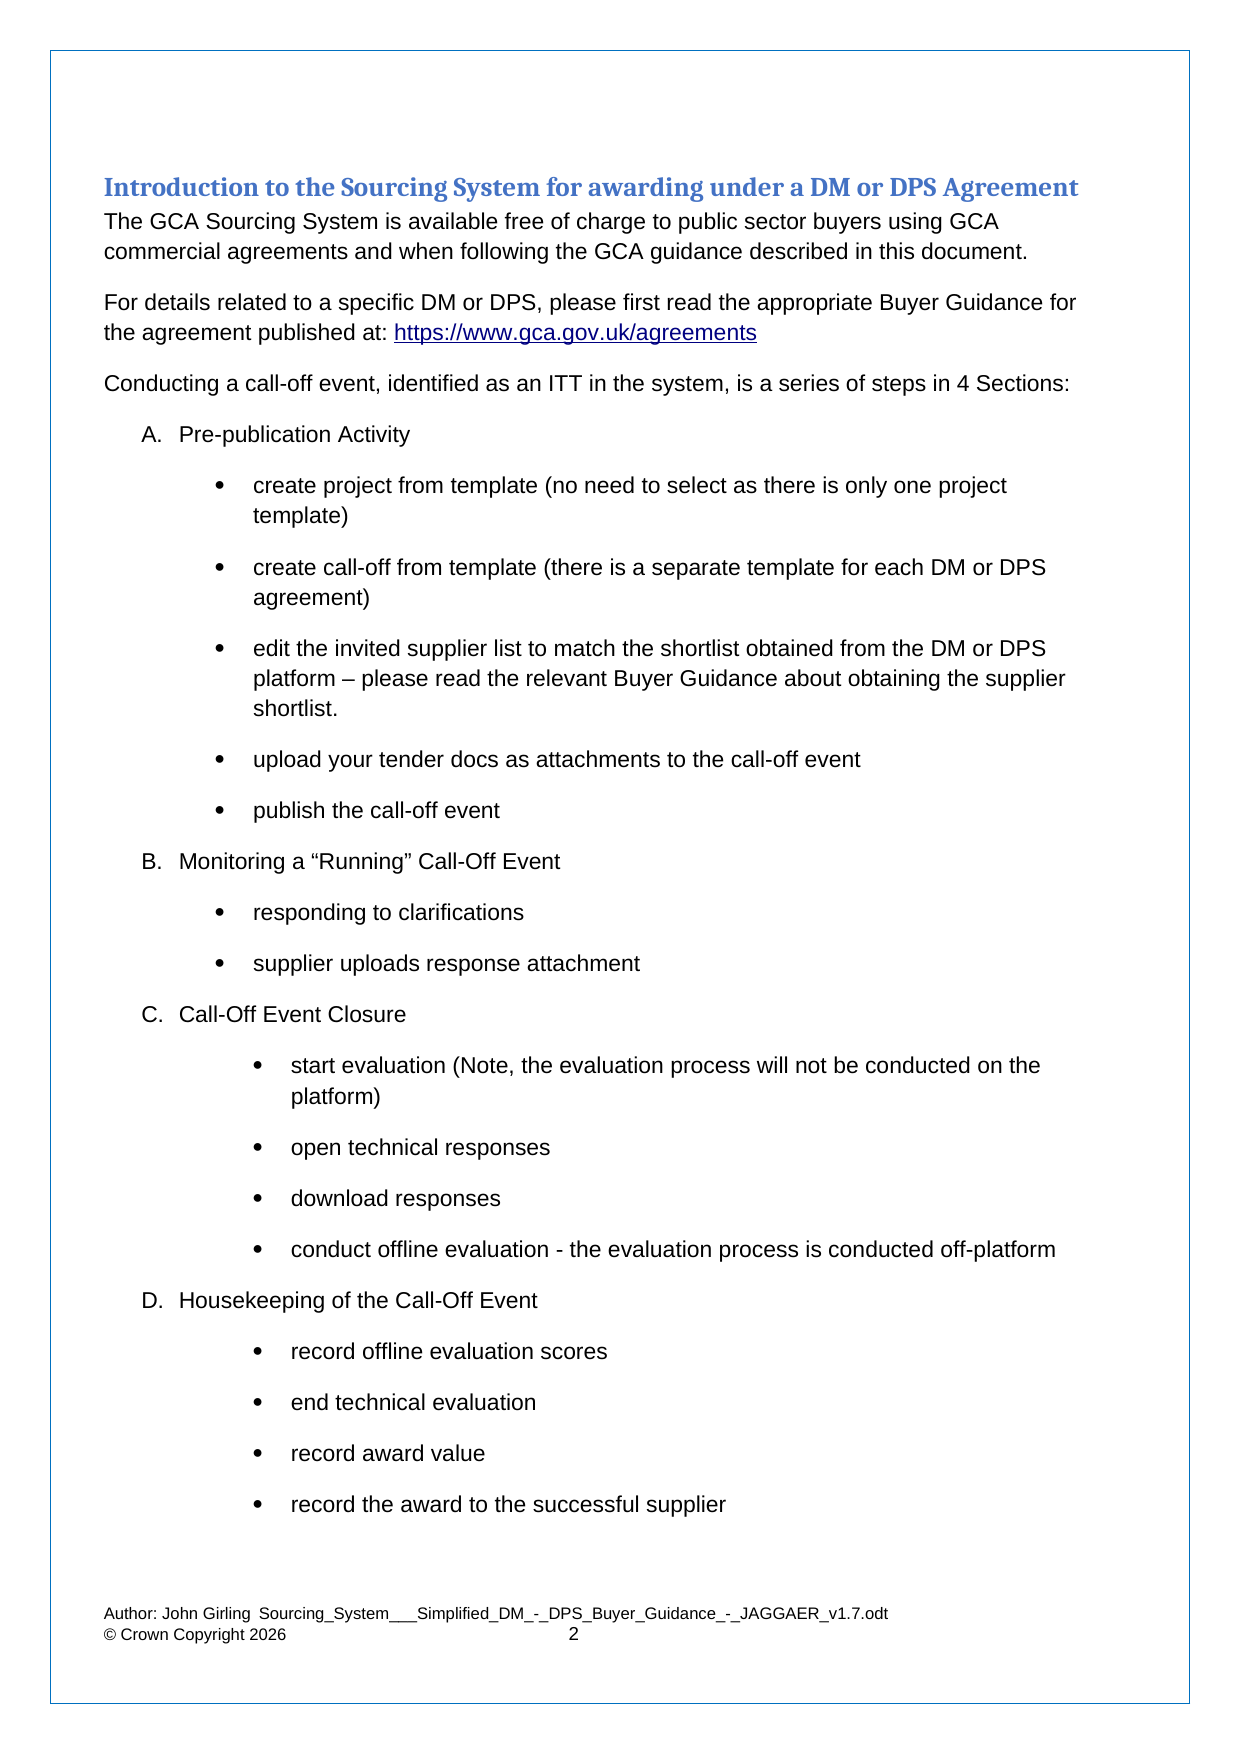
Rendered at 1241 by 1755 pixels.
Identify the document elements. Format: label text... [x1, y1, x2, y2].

list edit the invited supplier list to match the shortlist obtained from the DM or DPS platform – please read the relevant Buyer Guidance about obtaining the supplier shortlist. [216, 635, 1107, 722]
list open technical responses [253, 1134, 1107, 1160]
list record offline evaluation scores [253, 1338, 1107, 1364]
text The GCA Sourcing System is available free of charge to public sector buyers using GCA commercial agreements and when following the GCA guidance described in this document. [103, 208, 1107, 264]
list supplier uploads response attachment [216, 950, 1107, 977]
list responding to clarifications [216, 899, 1107, 926]
list create project from template (no need to select as there is only one project template) [216, 472, 1107, 529]
list publish the call-off event [216, 797, 1107, 824]
list Pre-publication Activity [141, 421, 1107, 448]
list record the award to the successful supplier [253, 1491, 1107, 1517]
list Call-Off Event Closure [141, 1001, 1107, 1028]
text Conducting a call-off event, identified as an ITT in the system, is a series of steps in 4 Sections: [103, 370, 1107, 397]
list end technical evaluation [253, 1389, 1107, 1415]
list download responses [253, 1185, 1107, 1211]
text For details related to a specific DM or DPS, please first read the appropriate Buyer Guidance for the agreement published at: https://www.gca.gov.uk/agreements [103, 289, 1107, 346]
list create call-off from template (there is a separate template for each DM or DPS agreement) [216, 553, 1107, 610]
list Housekeeping of the Call-Off Event [141, 1287, 1107, 1313]
list start evaluation (Note, the evaluation process will not be conducted on the platform) [253, 1052, 1107, 1109]
subtitle Introduction to the Sourcing System for awarding under a DM or DPS Agreement [103, 172, 1107, 203]
list Monitoring a “Running” Call-Off Event [141, 848, 1107, 875]
list conduct offline evaluation - the evaluation process is conducted off-platform [253, 1236, 1107, 1262]
list upload your tender docs as attachments to the call-off event [216, 746, 1107, 773]
list record award value [253, 1440, 1107, 1466]
